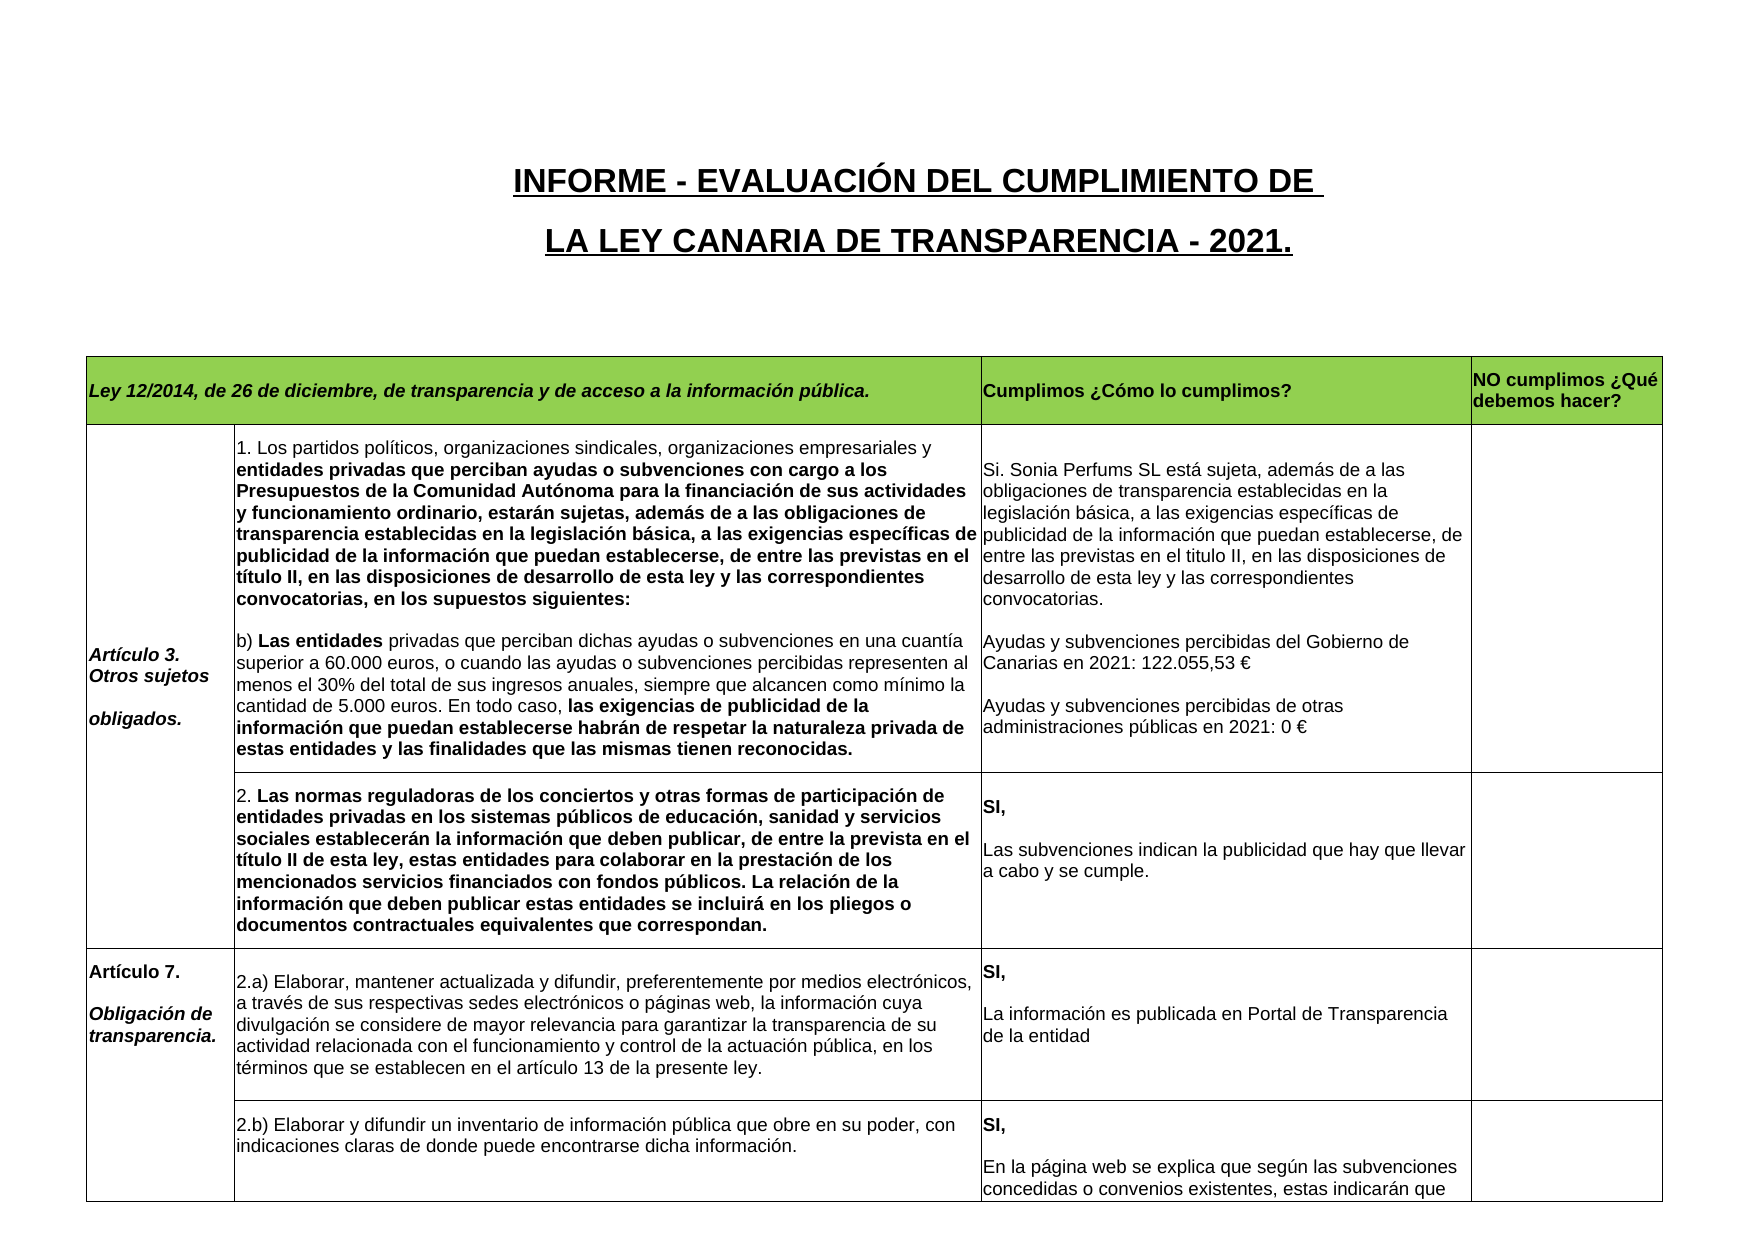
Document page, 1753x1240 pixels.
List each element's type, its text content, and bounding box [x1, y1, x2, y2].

table_cell [1472, 773, 1662, 947]
table_header NO cumplimos ¿Qué debemos hacer? [1472, 357, 1662, 424]
table_header Cumplimos ¿Cómo lo cumplimos? [982, 357, 1471, 424]
table_cell 2.a) Elaborar, mantener actualizada y difundir, preferentemente por medios electrónicos, a través de sus respectivas sedes electrónicos o páginas web, la información cuya divulgación se considere de mayor relevancia para garantizar la transparencia de su actividad relacionada con el funcionamiento y control de la actuación pública, en los términos que se establecen en el artículo 13 de la presente ley. [235, 949, 981, 1100]
table_cell Artículo 7. Obligación de transparencia. [87, 949, 234, 1201]
table_cell [1472, 949, 1662, 1100]
table_cell 1. Los partidos políticos, organizaciones sindicales, organizaciones empresariales y entidades privadas que perciban ayudas o subvenciones con cargo a los Presupuestos de la Comunidad Autónoma para la financiación de sus actividades y funcionamiento ordinario, estarán sujetas, además de a las obligaciones de transparencia establecidas en la legislación básica, a las exigencias específicas de publicidad de la información que puedan establecerse, de entre las previstas en el título II, en las disposiciones de desarrollo de esta ley y las correspondientes convocatorias, en los supuestos siguientes: b) Las entidades privadas que perciban dichas ayudas o subvenciones en una cuantía superior a 60.000 euros, o cuando las ayudas o subvenciones percibidas representen al menos el 30% del total de sus ingresos anuales, siempre que alcancen como mínimo la cantidad de 5.000 euros. En todo caso, las exigencias de publicidad de la información que puedan establecerse habrán de respetar la naturaleza privada de estas entidades y las finalidades que las mismas tienen reconocidas. [235, 425, 981, 772]
table_cell 2.b) Elaborar y difundir un inventario de información pública que obre en su poder, con indicaciones claras de donde puede encontrarse dicha información. [235, 1101, 981, 1201]
table_cell [1472, 1101, 1662, 1201]
table_cell Artículo 3. Otros sujetos obligados. [87, 425, 234, 947]
table_cell SI, En la página web se explica que según las subvenciones concedidas o convenios existentes, estas indicarán que [982, 1101, 1471, 1201]
table_cell [1472, 425, 1662, 772]
table_cell Si. Sonia Perfums SL está sujeta, además de a las obligaciones de transparencia establecidas en la legislación básica, a las exigencias específicas de publicidad de la información que puedan establecerse, de entre las previstas en el titulo II, en las disposiciones de desarrollo de esta ley y las correspondientes convocatorias. Ayudas y subvenciones percibidas del Gobierno de Canarias en 2021: 122.055,53 € Ayudas y subvenciones percibidas de otras administraciones públicas en 2021: 0 € [982, 425, 1471, 772]
text INFORME - EVALUACIÓN DEL CUMPLIMIENTO DE [174, 161, 1663, 200]
table_cell SI, Las subvenciones indican la publicidad que hay que llevar a cabo y se cumple. [982, 773, 1471, 947]
table_cell SI, La información es publicada en Portal de Transparencia de la entidad [982, 949, 1471, 1100]
table_header Ley 12/2014, de 26 de diciembre, de transparencia y de acceso a la información pública. [87, 357, 981, 424]
text LA LEY CANARIA DE TRANSPARENCIA - 2021. [174, 221, 1663, 259]
table_cell 2. Las normas reguladoras de los conciertos y otras formas de participación de entidades privadas en los sistemas públicos de educación, sanidad y servicios sociales establecerán la información que deben publicar, de entre la prevista en el título II de esta ley, estas entidades para colaborar en la prestación de los mencionados servicios financiados con fondos públicos. La relación de la información que deben publicar estas entidades se incluirá́ en los pliegos o documentos contractuales equivalentes que correspondan. [235, 773, 981, 947]
